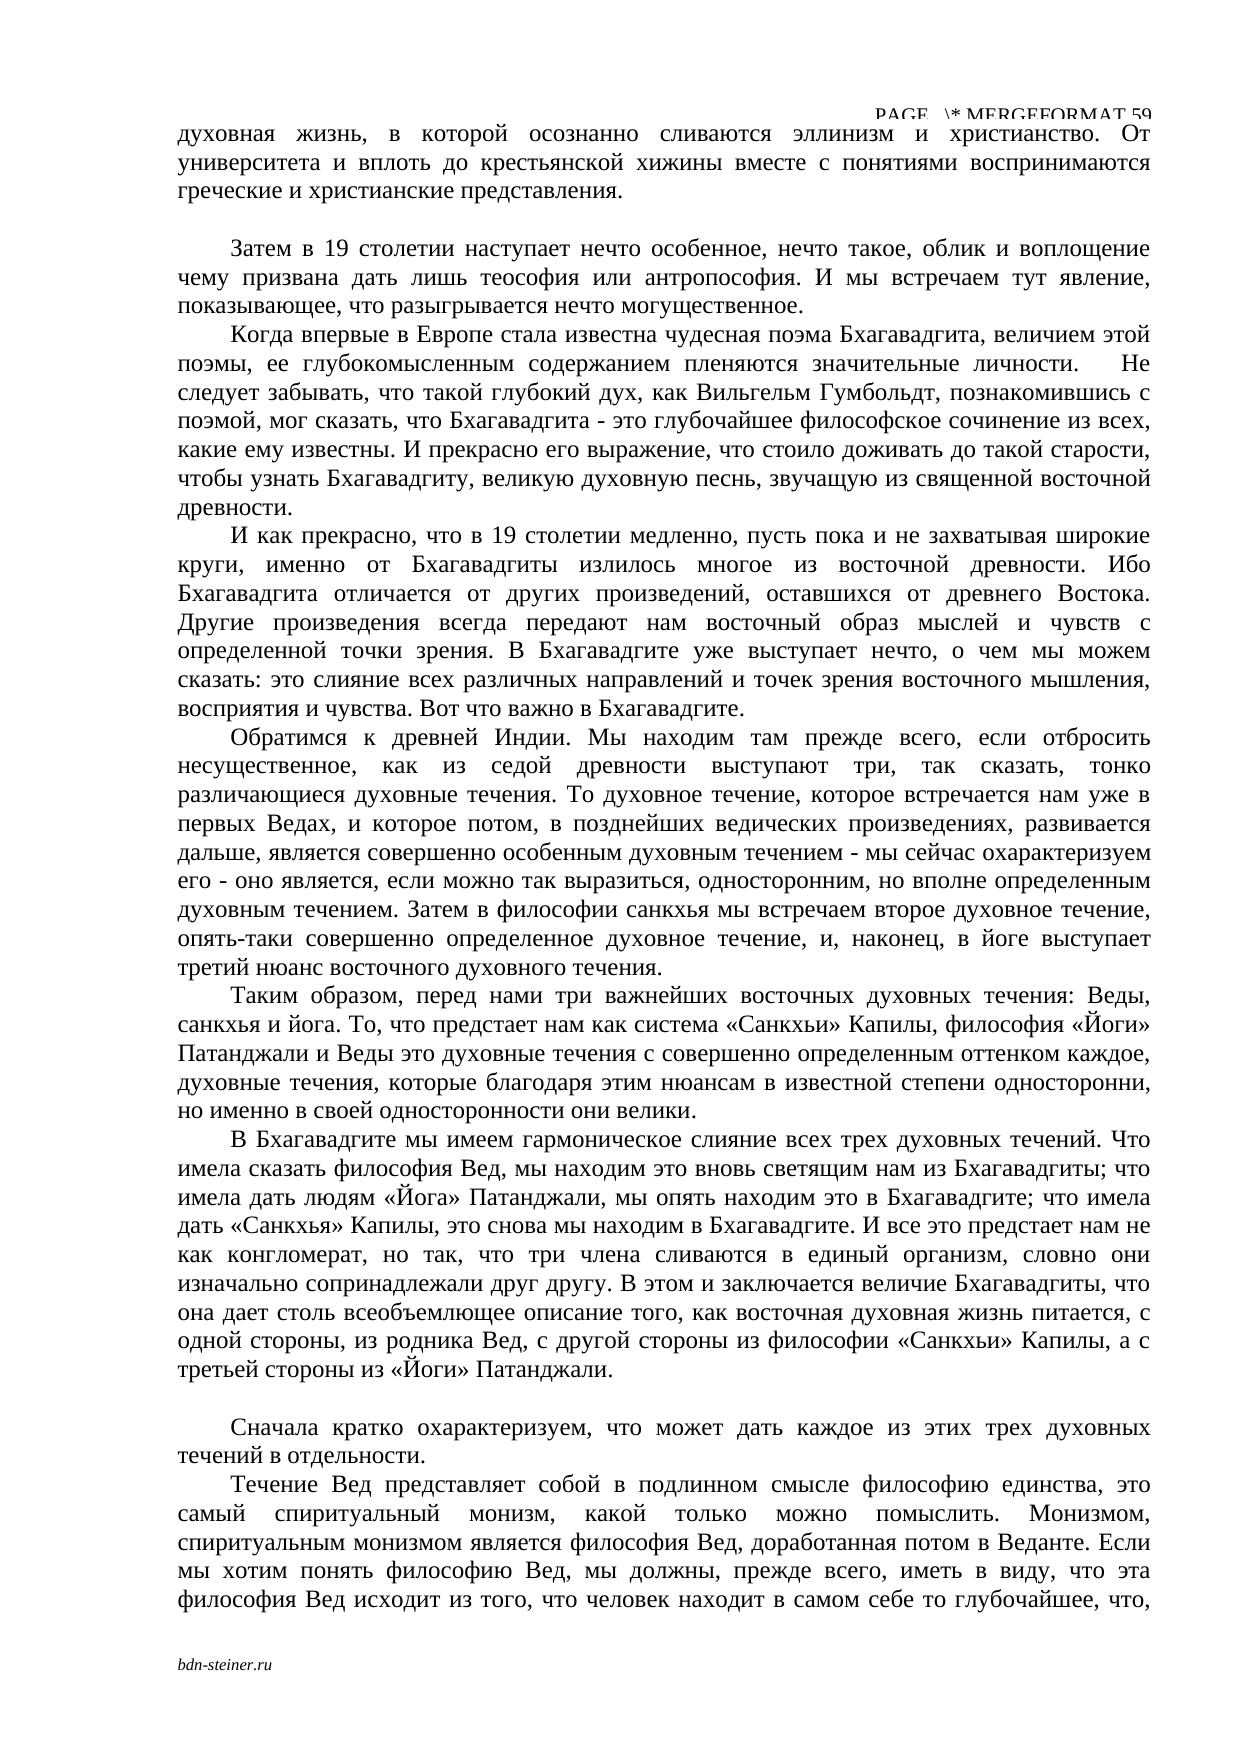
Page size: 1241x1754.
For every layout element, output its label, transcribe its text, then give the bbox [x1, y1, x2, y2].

text Затем в 19 столетии наступает нечто особенное, нечто такое, облик и воплощение чему призвана дать лишь теософия или антропософия. И мы встречаем тут явление, показывающее, что разыгрывается нечто могущественное. [177, 233, 1152, 319]
text Течение Вед представляет собой в подлинном смысле философию единства, это самый спиритуальный монизм, какой только можно помыслить. Монизмом, спиритуальным монизмом является философия Вед, доработанная потом в Веданте. Если мы хотим понять философию Вед, мы должны, прежде всего, иметь в виду, что эта философия Вед исходит из того, что человек находит в самом себе то глубочайшее, что, [177, 1469, 1152, 1613]
text духовная жизнь, в которой осознанно сливаются эллинизм и христианство. От университета и вплоть до крестьянской хижины вместе с понятиями воспринимаются греческие и христианские представления. [177, 118, 1152, 204]
text Обратимся к древней Индии. Мы находим там прежде всего, если отбросить несущественное, как из седой древности выступают три, так сказать, тонко различающиеся духовные течения. То духовное течение, которое встречается нам уже в первых Ведах, и которое потом, в позднейших ведических произведениях, развивается дальше, является совершенно особенным духовным течением - мы сейчас охарактеризуем его - оно является, если можно так выразиться, односторонним, но вполне определенным духовным течением. Затем в философии санкхья мы встречаем второе духовное течение, опять-таки совершенно определенное духовное течение, и, наконец, в йоге выступает третий нюанс восточного духовного течения. [177, 722, 1152, 981]
text И как прекрасно, что в 19 столетии медленно, пусть пока и не захватывая широкие круги, именно от Бхагавадгиты излилось многое из восточной древности. Ибо Бхагавадгита отличается от других произведений, оставшихся от древнего Востока. Другие произведения всегда передают нам восточный образ мыслей и чувств с определенной точки зрения. В Бхагавадгите уже выступает нечто, о чем мы можем сказать: это слияние всех различных направлений и точек зрения восточного мышления, восприятия и чувства. Вот что важно в Бхагавадгите. [177, 521, 1152, 722]
text Сначала кратко охарактеризуем, что может дать каждое из этих трех духовных течений в отдельности. [177, 1412, 1152, 1469]
text Когда впервые в Европе стала известна чудесная поэма Бхагавадгита, величием этой поэмы, ее глубокомысленным содержанием пленяются значительные личности. Не следует забывать, что такой глубокий дух, как Вильгельм Гумбольдт, познакомившись с поэмой, мог сказать, что Бхагавадгита - это глубочайшее философское сочинение из всех, какие ему известны. И прекрасно его выражение, что стоило доживать до такой старости, чтобы узнать Бхагавадгиту, великую духовную песнь, звучащую из священной восточной древности. [177, 319, 1152, 521]
text Таким образом, перед нами три важнейших восточных духовных течения: Веды, санкхья и йога. То, что предстает нам как система «Санкхьи» Капилы, философия «Йоги» Патанджали и Веды это духовные течения с совершенно определенным оттенком каждое, духовные течения, которые благодаря этим нюансам в известной степени односторонни, но именно в своей односторонности они велики. [177, 981, 1152, 1124]
text В Бхагавадгите мы имеем гармоническое слияние всех трех духовных течений. Что имела сказать философия Вед, мы находим это вновь светящим нам из Бхагавадгиты; что имела дать людям «Йога» Патанджали, мы опять находим это в Бхагавадгите; что имела дать «Санкхья» Капилы, это снова мы находим в Бхагавадгите. И все это предстает нам не как конгломерат, но так, что три члена сливаются в единый организм, словно они изначально сопринадлежали друг другу. В этом и заключается величие Бхагавадгиты, что она дает столь всеобъемлющее описание того, как восточная духовная жизнь питается, с одной стороны, из родника Вед, с другой стороны из философии «Санкхьи» Капилы, а с третьей стороны из «Йоги» Патанджали. [177, 1124, 1152, 1383]
